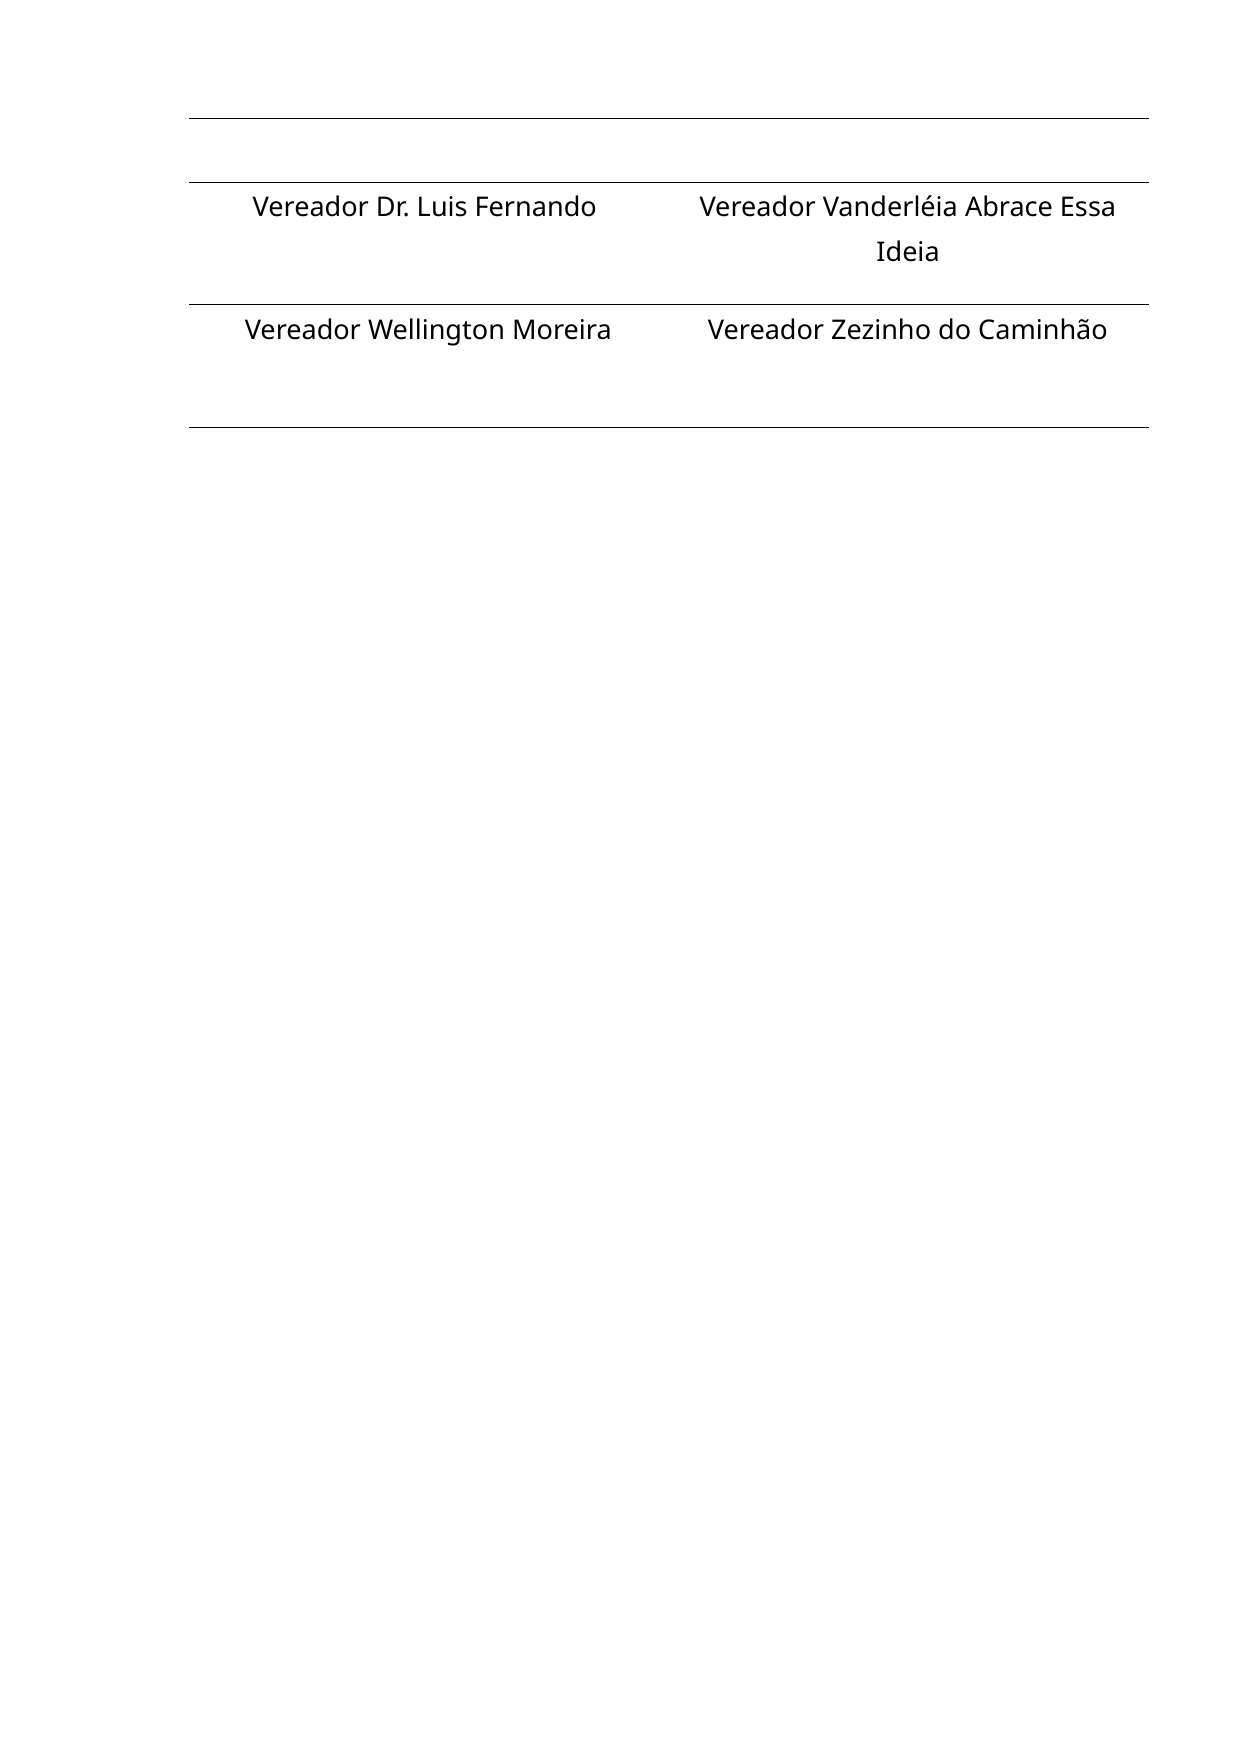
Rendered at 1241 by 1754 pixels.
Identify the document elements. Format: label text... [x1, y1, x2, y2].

table_cell [667, 119, 1148, 182]
table_cell Vereador Dr. Luis Fernando [189, 183, 667, 304]
table_cell [189, 119, 667, 182]
table_cell Vereador Wellington Moreira [189, 305, 667, 426]
table_cell Vereador Vanderléia Abrace Essa Ideia [667, 183, 1148, 304]
table_cell Vereador Zezinho do Caminhão [667, 305, 1148, 426]
